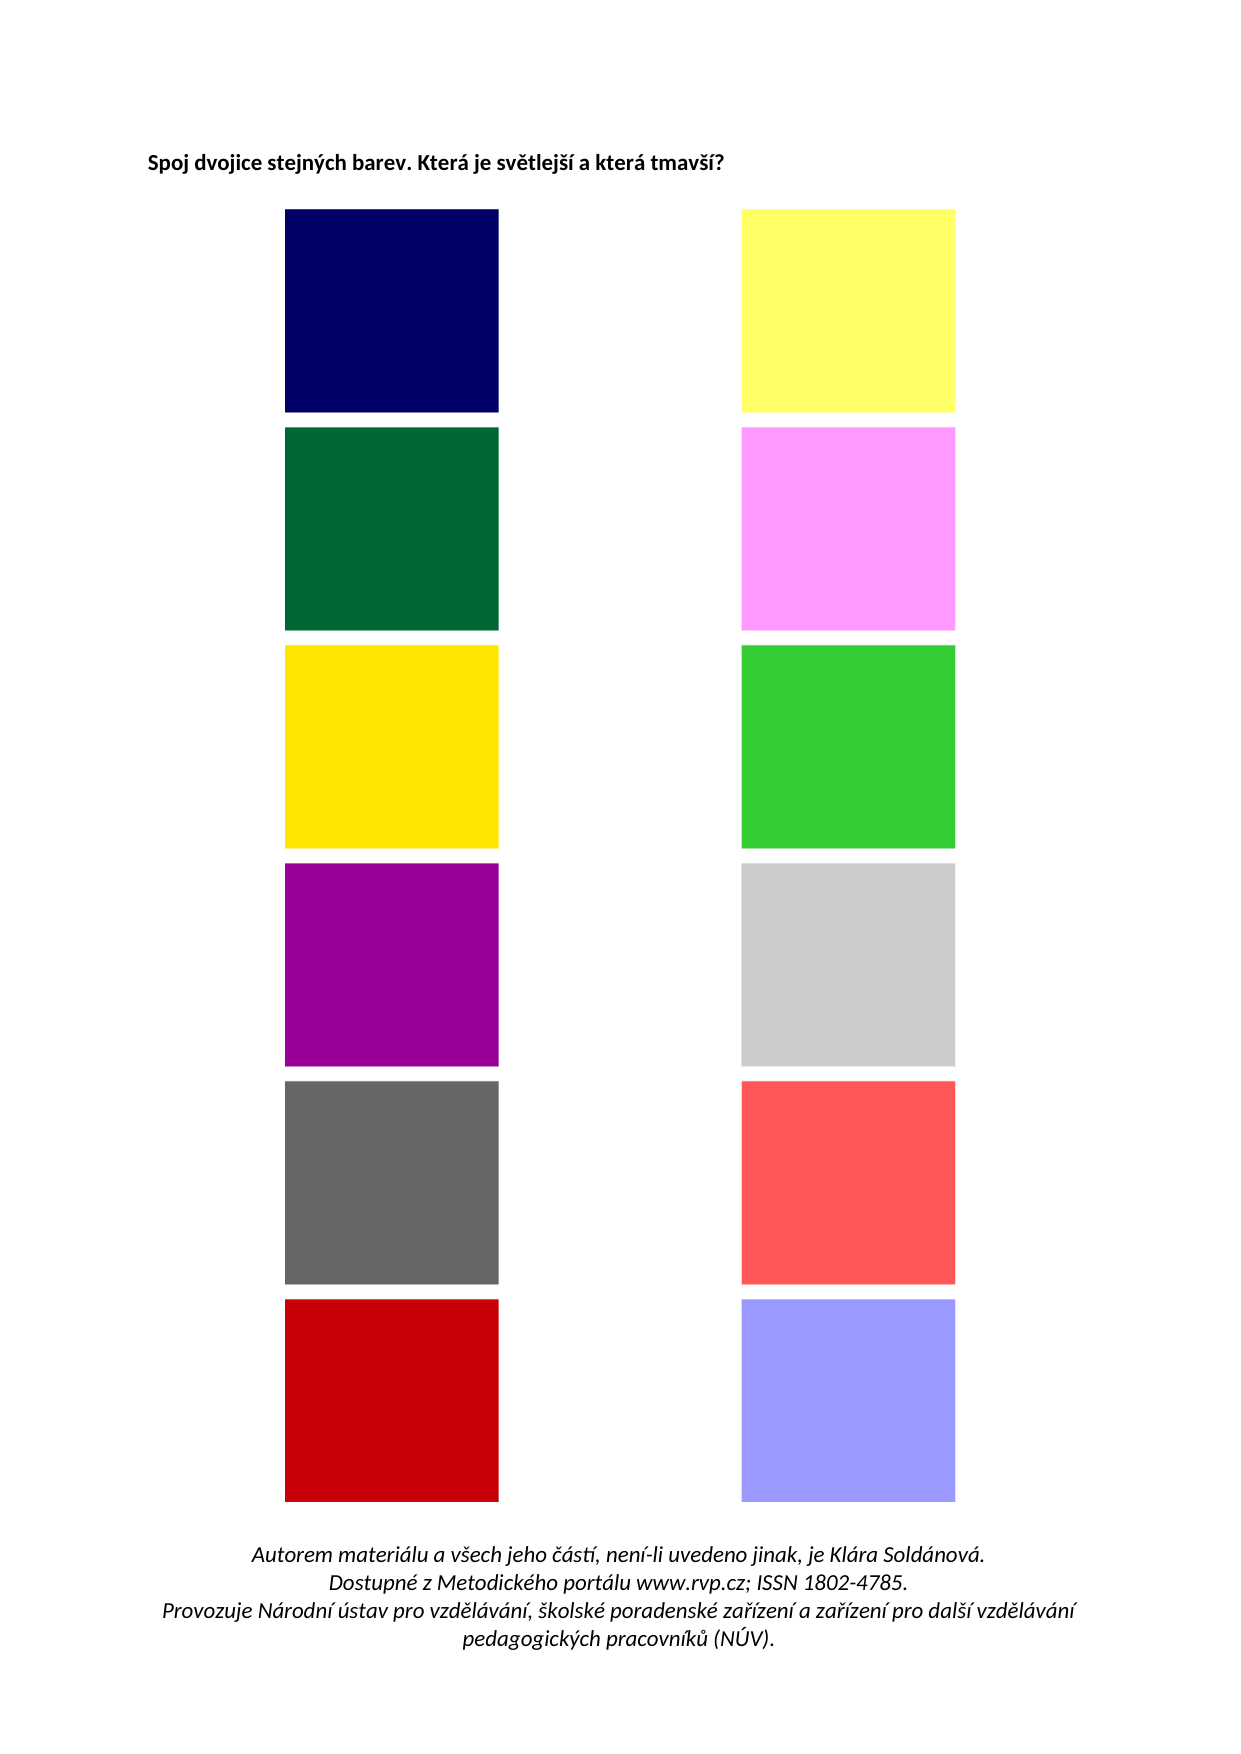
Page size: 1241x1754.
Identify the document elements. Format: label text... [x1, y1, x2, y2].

text Spoj dvojice stejných barev. Která je světlejší a která tmavší? [148, 148, 1093, 176]
picture [285, 209, 956, 1502]
